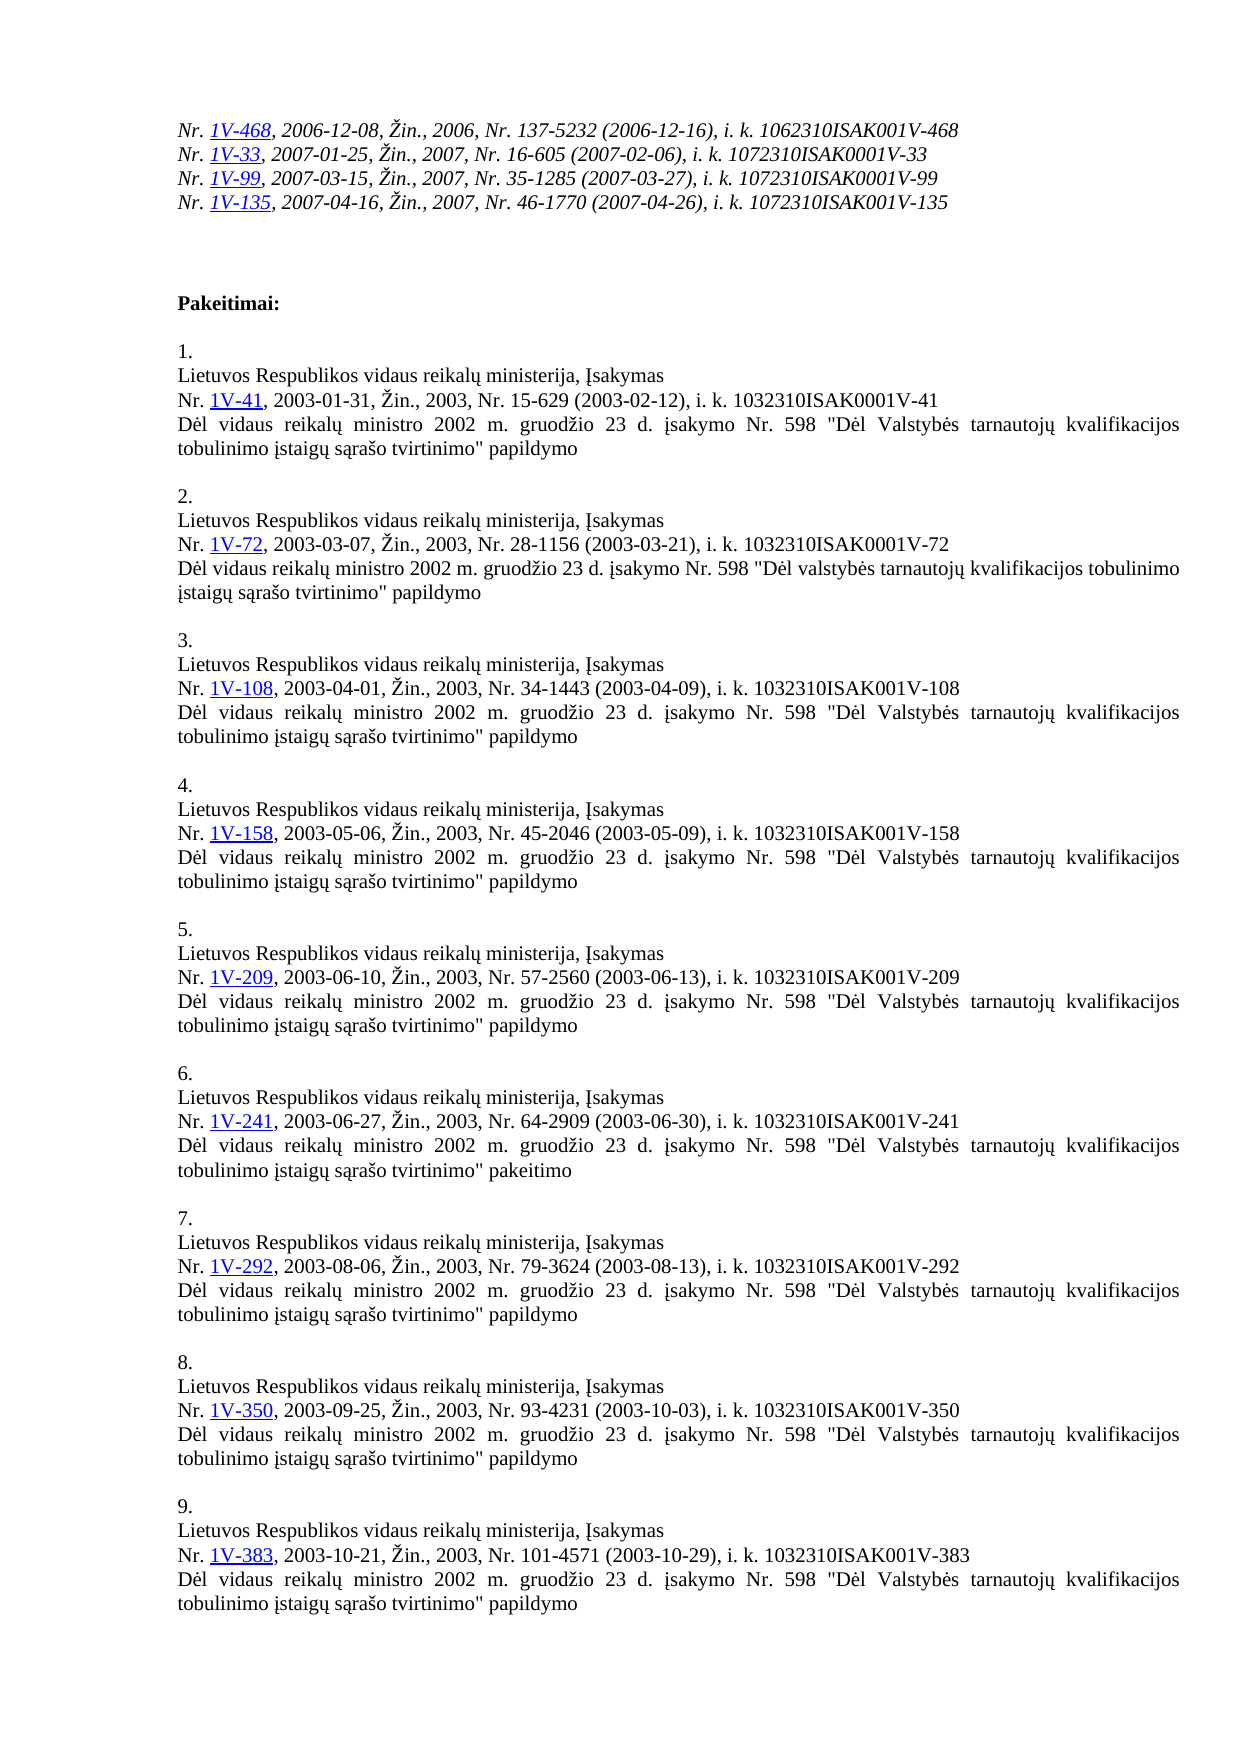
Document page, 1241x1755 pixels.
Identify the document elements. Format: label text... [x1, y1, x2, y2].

text Nr. 1V-158, 2003-05-06, Žin., 2003, Nr. 45-2046 (2003-05-09), i. k. 1032310ISAK001V-158 [177, 821, 1181, 845]
text Dėl vidaus reikalų ministro 2002 m. gruodžio 23 d. įsakymo Nr. 598 "Dėl Valstybės tarnautojų kvalifikacijos tobulinimo įstaigų sąrašo tvirtinimo" papildymo [177, 1567, 1181, 1615]
text Dėl vidaus reikalų ministro 2002 m. gruodžio 23 d. įsakymo Nr. 598 "Dėl Valstybės tarnautojų kvalifikacijos tobulinimo įstaigų sąrašo tvirtinimo" papildymo [177, 700, 1181, 748]
text 1. [177, 339, 1181, 363]
text 4. [177, 772, 1181, 797]
text 7. [177, 1206, 1181, 1230]
text Nr. 1V-72, 2003-03-07, Žin., 2003, Nr. 28-1156 (2003-03-21), i. k. 1032310ISAK0001V-72 [177, 532, 1181, 556]
text Lietuvos Respublikos vidaus reikalų ministerija, Įsakymas [177, 1230, 1181, 1254]
text Dėl vidaus reikalų ministro 2002 m. gruodžio 23 d. įsakymo Nr. 598 "Dėl Valstybės tarnautojų kvalifikacijos tobulinimo įstaigų sąrašo tvirtinimo" papildymo [177, 845, 1181, 893]
text Dėl vidaus reikalų ministro 2002 m. gruodžio 23 d. įsakymo Nr. 598 "Dėl Valstybės tarnautojų kvalifikacijos tobulinimo įstaigų sąrašo tvirtinimo" pakeitimo [177, 1133, 1181, 1182]
text Nr. 1V-350, 2003-09-25, Žin., 2003, Nr. 93-4231 (2003-10-03), i. k. 1032310ISAK001V-350 [177, 1398, 1181, 1422]
text 6. [177, 1061, 1181, 1085]
text Nr. 1V-41, 2003-01-31, Žin., 2003, Nr. 15-629 (2003-02-12), i. k. 1032310ISAK0001V-41 [177, 387, 1181, 412]
text Lietuvos Respublikos vidaus reikalų ministerija, Įsakymas [177, 508, 1181, 532]
text Lietuvos Respublikos vidaus reikalų ministerija, Įsakymas [177, 1374, 1181, 1398]
text Nr. 1V-383, 2003-10-21, Žin., 2003, Nr. 101-4571 (2003-10-29), i. k. 1032310ISAK001V-383 [177, 1542, 1181, 1567]
text Nr. 1V-99, 2007-03-15, Žin., 2007, Nr. 35-1285 (2007-03-27), i. k. 1072310ISAK0001V-99 [177, 166, 1181, 190]
text 3. [177, 628, 1181, 652]
text 5. [177, 917, 1181, 941]
text Lietuvos Respublikos vidaus reikalų ministerija, Įsakymas [177, 797, 1181, 821]
text Nr. 1V-468, 2006-12-08, Žin., 2006, Nr. 137-5232 (2006-12-16), i. k. 1062310ISAK001V-468 [177, 118, 1181, 142]
text Lietuvos Respublikos vidaus reikalų ministerija, Įsakymas [177, 941, 1181, 965]
text 2. [177, 484, 1181, 508]
text Nr. 1V-108, 2003-04-01, Žin., 2003, Nr. 34-1443 (2003-04-09), i. k. 1032310ISAK001V-108 [177, 676, 1181, 700]
text Nr. 1V-209, 2003-06-10, Žin., 2003, Nr. 57-2560 (2003-06-13), i. k. 1032310ISAK001V-209 [177, 965, 1181, 989]
text Dėl vidaus reikalų ministro 2002 m. gruodžio 23 d. įsakymo Nr. 598 "Dėl Valstybės tarnautojų kvalifikacijos tobulinimo įstaigų sąrašo tvirtinimo" papildymo [177, 1278, 1181, 1326]
text Dėl vidaus reikalų ministro 2002 m. gruodžio 23 d. įsakymo Nr. 598 "Dėl Valstybės tarnautojų kvalifikacijos tobulinimo įstaigų sąrašo tvirtinimo" papildymo [177, 989, 1181, 1037]
text Lietuvos Respublikos vidaus reikalų ministerija, Įsakymas [177, 1085, 1181, 1109]
text Dėl vidaus reikalų ministro 2002 m. gruodžio 23 d. įsakymo Nr. 598 "Dėl Valstybės tarnautojų kvalifikacijos tobulinimo įstaigų sąrašo tvirtinimo" papildymo [177, 1422, 1181, 1470]
text Lietuvos Respublikos vidaus reikalų ministerija, Įsakymas [177, 363, 1181, 387]
text Nr. 1V-241, 2003-06-27, Žin., 2003, Nr. 64-2909 (2003-06-30), i. k. 1032310ISAK001V-241 [177, 1109, 1181, 1133]
text 9. [177, 1494, 1181, 1518]
text Nr. 1V-135, 2007-04-16, Žin., 2007, Nr. 46-1770 (2007-04-26), i. k. 1072310ISAK001V-135 [177, 190, 1181, 214]
text Nr. 1V-292, 2003-08-06, Žin., 2003, Nr. 79-3624 (2003-08-13), i. k. 1032310ISAK001V-292 [177, 1254, 1181, 1278]
text Dėl vidaus reikalų ministro 2002 m. gruodžio 23 d. įsakymo Nr. 598 "Dėl valstybės tarnautojų kvalifikacijos tobulinimo įstaigų sąrašo tvirtinimo" papildymo [177, 556, 1181, 604]
text Lietuvos Respublikos vidaus reikalų ministerija, Įsakymas [177, 1518, 1181, 1542]
text Nr. 1V-33, 2007-01-25, Žin., 2007, Nr. 16-605 (2007-02-06), i. k. 1072310ISAK0001V-33 [177, 142, 1181, 166]
text Dėl vidaus reikalų ministro 2002 m. gruodžio 23 d. įsakymo Nr. 598 "Dėl Valstybės tarnautojų kvalifikacijos tobulinimo įstaigų sąrašo tvirtinimo" papildymo [177, 412, 1181, 460]
text Pakeitimai: [177, 291, 1181, 315]
text Lietuvos Respublikos vidaus reikalų ministerija, Įsakymas [177, 652, 1181, 676]
text 8. [177, 1350, 1181, 1374]
